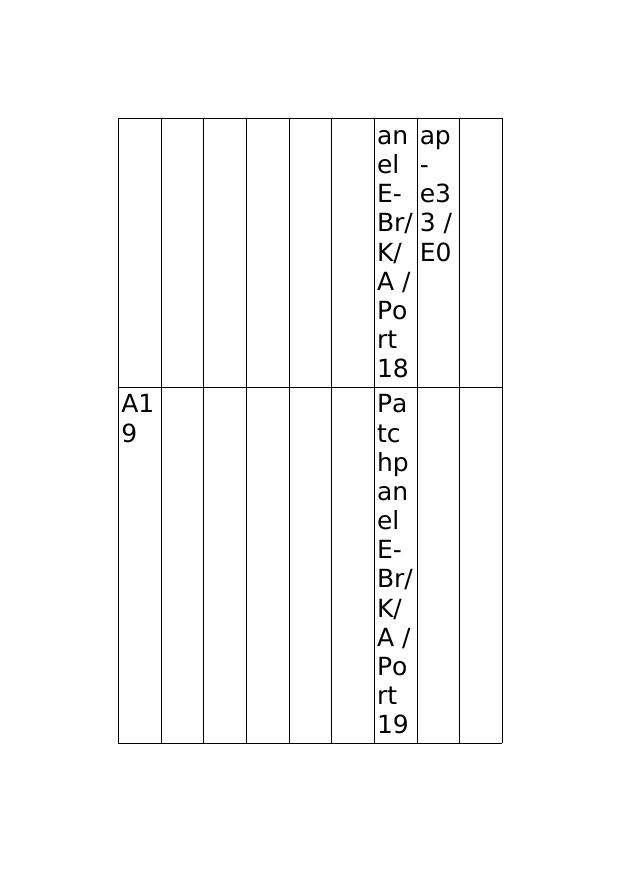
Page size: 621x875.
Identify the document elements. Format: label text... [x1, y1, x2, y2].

table_cell A19 [119, 388, 161, 742]
table_cell [332, 388, 374, 742]
table_cell [119, 119, 161, 387]
table_cell [332, 119, 374, 387]
table_cell anel E-Br/K/A / Port 18 [375, 119, 417, 387]
table_cell [204, 388, 246, 742]
table_cell [162, 119, 203, 387]
table_cell [204, 119, 246, 387]
table_cell [460, 119, 502, 387]
table_cell [460, 388, 502, 742]
table_cell [162, 388, 203, 742]
table_cell Patchpanel E-Br/K/A / Port 19 [375, 388, 417, 742]
table_cell [290, 388, 331, 742]
table_cell ap-e33 / E0 [418, 119, 459, 387]
table_cell [290, 119, 331, 387]
table_cell [418, 388, 459, 742]
table_cell [247, 388, 289, 742]
table_cell [247, 119, 289, 387]
